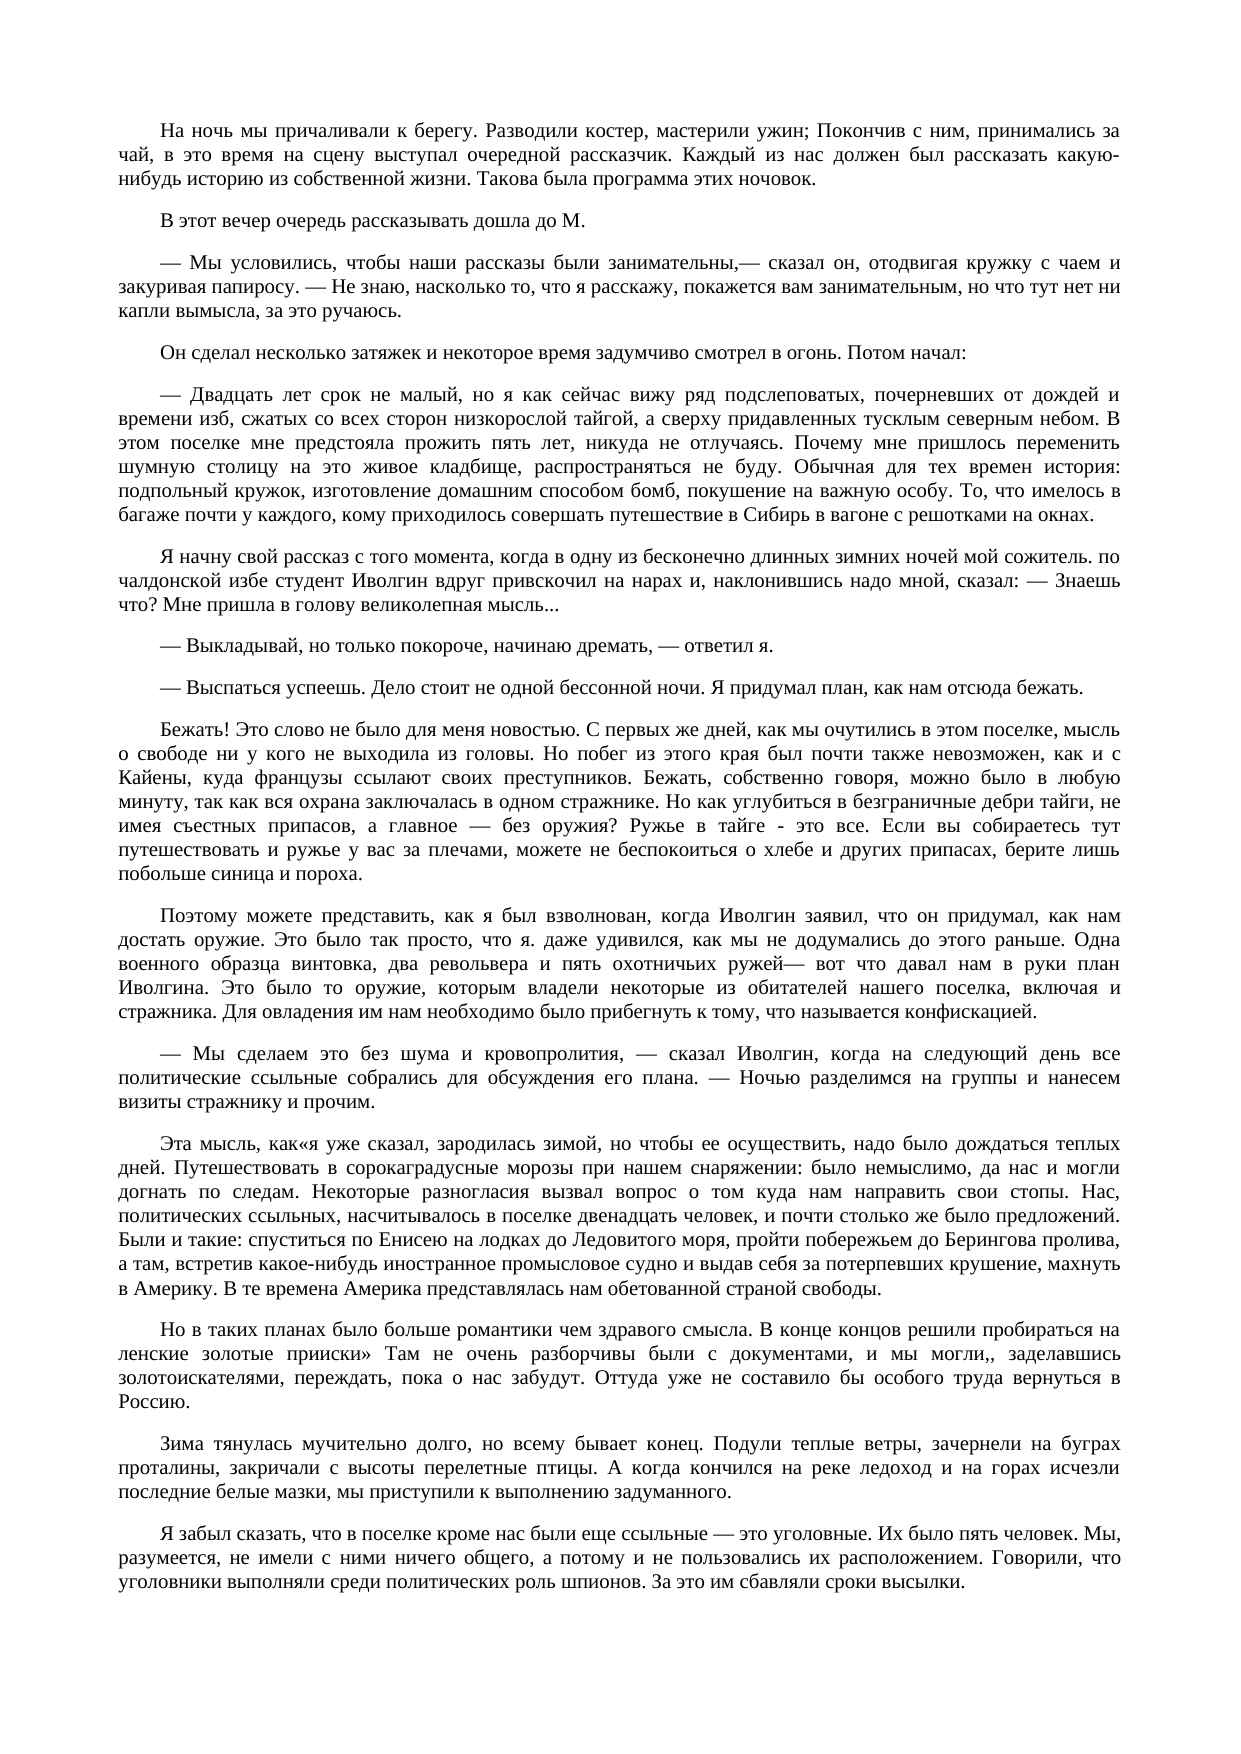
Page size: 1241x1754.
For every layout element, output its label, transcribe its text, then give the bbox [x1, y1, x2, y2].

text — Двадцать лет срок не малый, но я как сейчас вижу ряд подслеповатых, почерневших от дождей и времени изб, сжатых со всех сторон низкорослой тайгой, а сверху придавленных тусклым северным небом. В этом поселке мне предстояла прожить пять лет, никуда не отлучаясь. Почему мне пришлось переменить шумную столицу на это живое кладбище, распространяться не буду. Обычная для тех времен история: подпольный кружок, изготовление домашним способом бомб, покушение на важную особу. То, что имелось в багаже почти у каждого, кому приходилось совершать путешествие в Сибирь в вагоне с решотками на окнах. [118, 381, 1122, 526]
text Эта мысль, как«я уже сказал, зародилась зимой, но чтобы ее осуществить, надо было дождаться теплых дней. Путешествовать в сорокаградусные морозы при нашем снаряжении: было немыслимо, да нас и могли догнать по следам. Некоторые разногласия вызвал вопрос о том куда нам направить свои стопы. Нас, политических ссыльных, насчитывалось в поселке двенадцать человек, и почти столько же было предложений. Были и такие: спуститься по Енисею на лодках до Ледовитого моря, пройти побережьем до Берингова пролива, а там, встретив какое-нибудь иностранное промысловое судно и выдав себя за потерпевших крушение, махнуть в Америку. В те времена Америка представлялась нам обетованной страной свободы. [118, 1131, 1122, 1299]
text Но в таких планах было больше романтики чем здравого смысла. В конце концов решили пробираться на ленские золотые прииски» Там не очень разборчивы были с документами, и мы могли,, заделавшись золотоискателями, переждать, пока о нас забудут. Оттуда уже не составило бы особого труда вернуться в Россию. [118, 1317, 1122, 1413]
text Бежать! Это слово не было для меня новостью. С первых же дней, как мы очутились в этом поселке, мысль о свободе ни у кого не выходила из головы. Но побег из этого края был почти также невозможен, как и с Кайены, куда французы ссылают своих преступников. Бежать, собственно говоря, можно было в любую минуту, так как вся охрана заключалась в одном стражнике. Но как углубиться в безграничные дебри тайги, не имея съестных припасов, а главное — без оружия? Ружье в тайге - это все. Если вы собираетесь тут путешествовать и ружье у вас за плечами, можете не беспокоиться о хлебе и других припасах, берите лишь побольше синица и пороха. [118, 717, 1122, 885]
text Я начну свой рассказ с того момента, когда в одну из бесконечно длинных зимних ночей мой сожитель. по чалдонской избе студент Иволгин вдруг привскочил на нарах и, наклонившись надо мной, сказал: — Знаешь что? Мне пришла в голову великолепная мысль... [118, 543, 1122, 616]
text Я забыл сказать, что в поселке кроме нас были еще ссыльные — это уголовные. Их было пять человек. Мы, разумеется, не имели с ними ничего общего, а потому и не пользовались их расположением. Говорили, что уголовники выполняли среди политических роль шпионов. За это им сбавляли сроки высылки. [118, 1521, 1122, 1593]
text Поэтому можете представить, как я был взволнован, когда Иволгин заявил, что он придумал, как нам достать оружие. Это было так просто, что я. даже удивился, как мы не додумались до этого раньше. Одна военного образца винтовка, два револьвера и пять охотничьих ружей— вот что давал нам в руки план Иволгина. Это было то оружие, которым владели некоторые из обитателей нашего поселка, включая и стражника. Для овладения им нам необходимо было прибегнуть к тому, что называется конфискацией. [118, 903, 1122, 1023]
text — Выкладывай, но только покороче, начинаю дремать, — ответил я. [118, 633, 1122, 657]
text — Выспаться успеешь. Дело стоит не одной бессонной ночи. Я придумал план, как нам отсюда бежать. [118, 675, 1122, 699]
text — Мы сделаем это без шума и кровопролития, — сказал Иволгин, когда на следующий день все политические ссыльные собрались для обсуждения его плана. — Ночью разделимся на группы и нанесем визиты стражнику и прочим. [118, 1041, 1122, 1113]
text Зима тянулась мучительно долго, но всему бывает конец. Подули теплые ветры, зачернели на буграх проталины, закричали с высоты перелетные птицы. А когда кончился на реке ледоход и на горах исчезли последние белые мазки, мы приступили к выполнению задуманного. [118, 1431, 1122, 1503]
text В этот вечер очередь рассказывать дошла до М. [118, 208, 1122, 232]
text — Мы условились, чтобы наши рассказы были занимательны,— сказал он, отодвигая кружку с чаем и закуривая папиросу. — Не знаю, насколько то, что я расскажу, покажется вам занимательным, но что тут нет ни капли вымысла, за это ручаюсь. [118, 250, 1122, 322]
text Он сделал несколько затяжек и некоторое время задумчиво смотрел в огонь. Потом начал: [118, 340, 1122, 364]
text На ночь мы причаливали к берегу. Разводили костер, мастерили ужин; Покончив с ним, принимались за чай, в это время на сцену выступал очередной рассказчик. Каждый из нас должен был рассказать какую- нибудь историю из собственной жизни. Такова была программа этих ночовок. [118, 118, 1122, 190]
